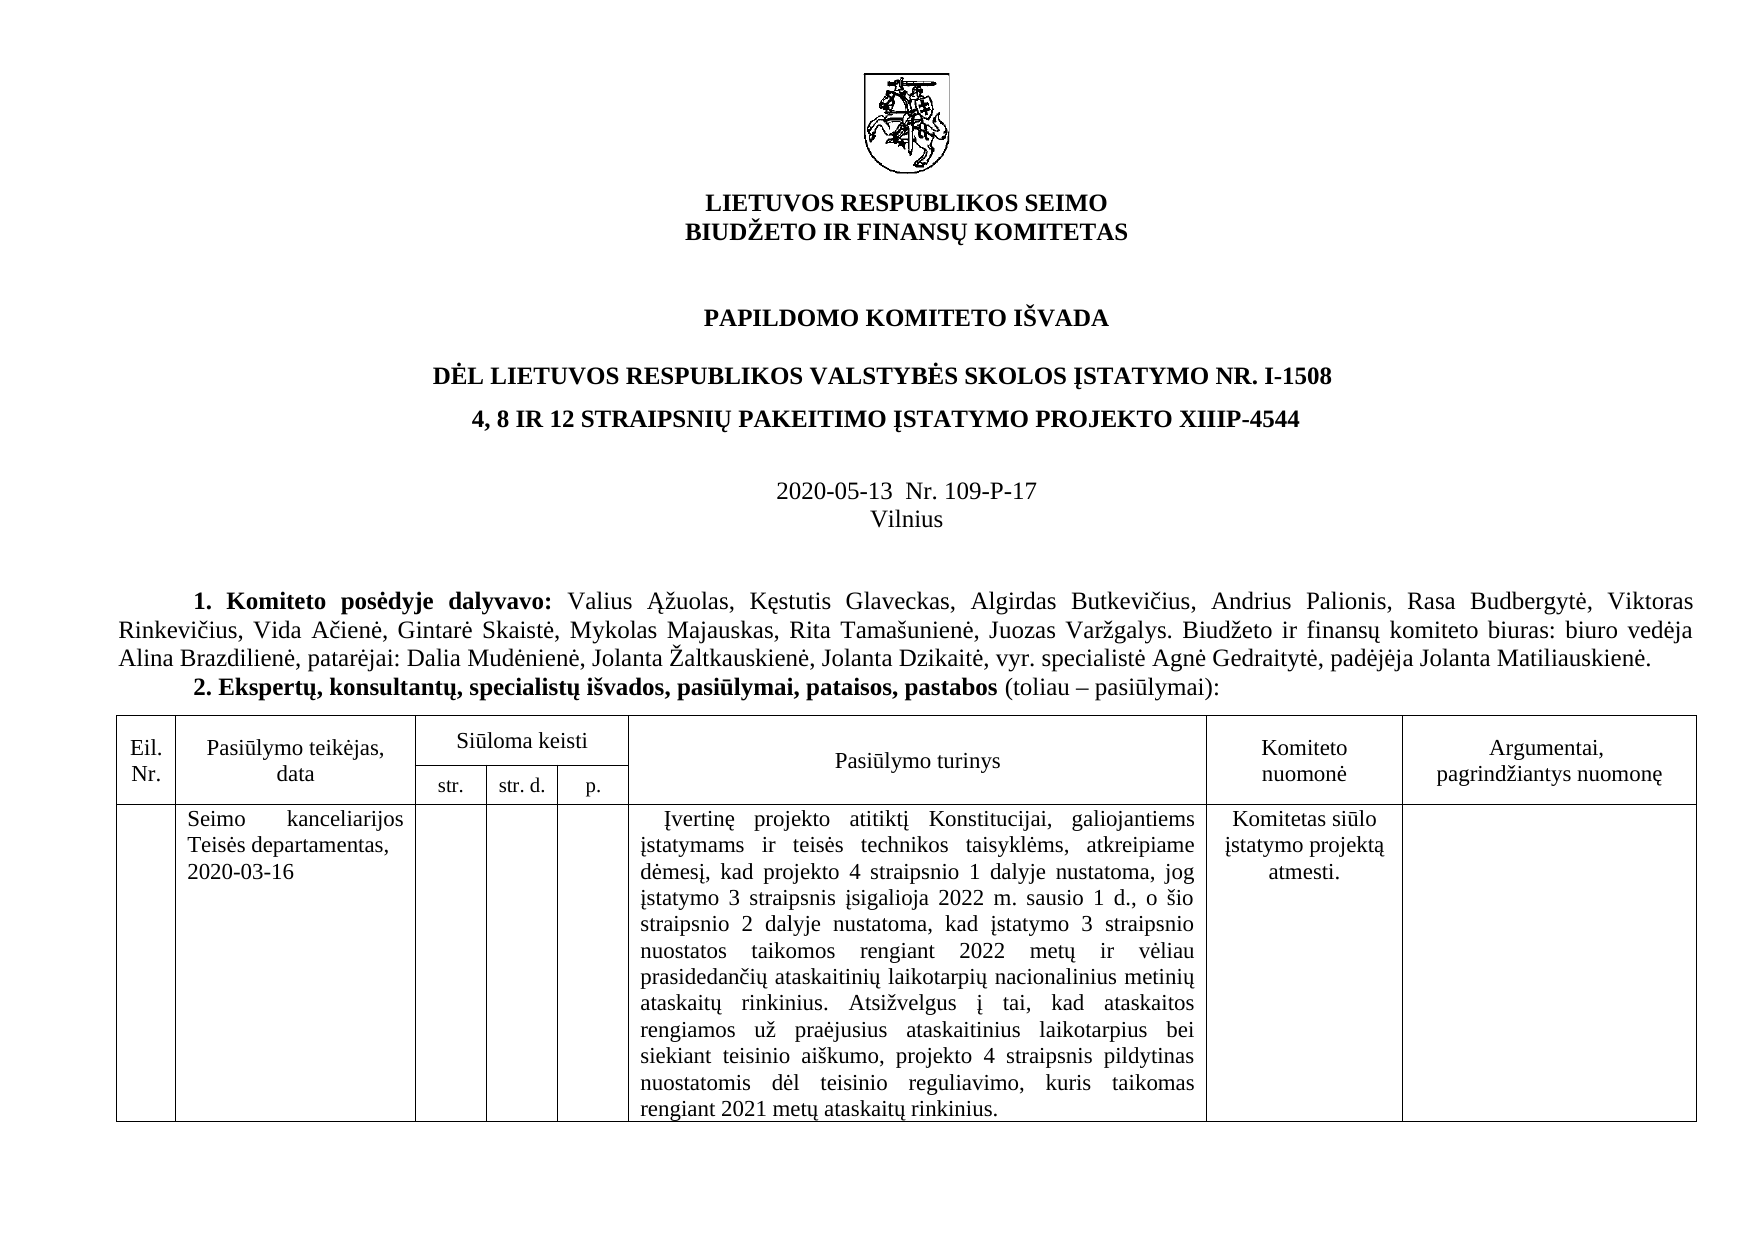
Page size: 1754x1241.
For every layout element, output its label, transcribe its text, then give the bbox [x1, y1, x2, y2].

table_header Siūloma keisti [416, 716, 628, 764]
table_cell p. [558, 766, 628, 804]
text DĖL LIETUVOS RESPUBLIKOS VALSTYBĖS SKOLOS ĮSTATYMO NR. I-1508 [118, 361, 1653, 389]
text 2. Ekspertų, konsultantų, specialistų išvados, pasiūlymai, pataisos, pastabos (toliau – pasiūlymai): [118, 672, 1695, 701]
table_cell [117, 805, 175, 1121]
table_header Komiteto nuomonė [1207, 716, 1402, 804]
text 4, 8 IR 12 STRAIPSNIŲ PAKEITIMO ĮSTATYMO PROJEKTO XIIIP-4544 [118, 404, 1653, 433]
table_header Pasiūlymo teikėjas, data [176, 716, 415, 804]
table_cell Komitetas siūlo įstatymo projektą atmesti. [1207, 805, 1402, 1121]
text LIETUVOS RESPUBLIKOS SEIMO [118, 188, 1695, 217]
table_cell Seimo kanceliarijos Teisės departamentas, 2020-03-16 [176, 805, 415, 1121]
text 1. Komiteto posėdyje dalyvavo: Valius Ąžuolas, Kęstutis Glaveckas, Algirdas Butkevičius, Andrius Palionis, Rasa Budbergytė, Viktoras Rinkevičius, Vida Ačienė, Gintarė Skaistė, Mykolas Majauskas, Rita Tamašunienė, Juozas Varžgalys. Biudžeto ir finansų komiteto biuras: biuro vedėja Alina Brazdilienė, patarėjai: Dalia Mudėnienė, Jolanta Žaltkauskienė, Jolanta Dzikaitė, vyr. specialistė Agnė Gedraitytė, padėjėja Jolanta Matiliauskienė. [118, 586, 1695, 672]
table_cell [558, 805, 628, 1121]
table_cell [487, 805, 557, 1121]
table_cell str. d. [487, 766, 557, 804]
text Biudžeto ir finansų komitetas [118, 217, 1695, 246]
table_header Pasiūlymo turinys [629, 716, 1206, 804]
text 2020-05-13 Nr. 109-P-17 [118, 476, 1695, 504]
text Vilnius [118, 504, 1695, 533]
table_cell str. [416, 766, 486, 804]
table_cell [416, 805, 486, 1121]
table_header Argumentai, pagrindžiantys nuomonę [1403, 716, 1696, 804]
table_cell Įvertinę projekto atitiktį Konstitucijai, galiojantiems įstatymams ir teisės technikos taisyklėms, atkreipiame dėmesį, kad projekto 4 straipsnio 1 dalyje nustatoma, jog įstatymo 3 straipsnis įsigalioja 2022 m. sausio 1 d., o šio straipsnio 2 dalyje nustatoma, kad įstatymo 3 straipsnio nuostatos taikomos rengiant 2022 metų ir vėliau prasidedančių ataskaitinių laikotarpių nacionalinius metinių ataskaitų rinkinius. Atsižvelgus į tai, kad ataskaitos rengiamos už praėjusius ataskaitinius laikotarpius bei siekiant teisinio aiškumo, projekto 4 straipsnis pildytinas nuostatomis dėl teisinio reguliavimo, kuris taikomas rengiant 2021 metų ataskaitų rinkinius. [629, 805, 1206, 1121]
table_header Eil. Nr. [117, 716, 175, 804]
text PAPILDOMO KOMITETO IŠVADA [118, 303, 1695, 332]
table_cell [1403, 805, 1696, 1121]
